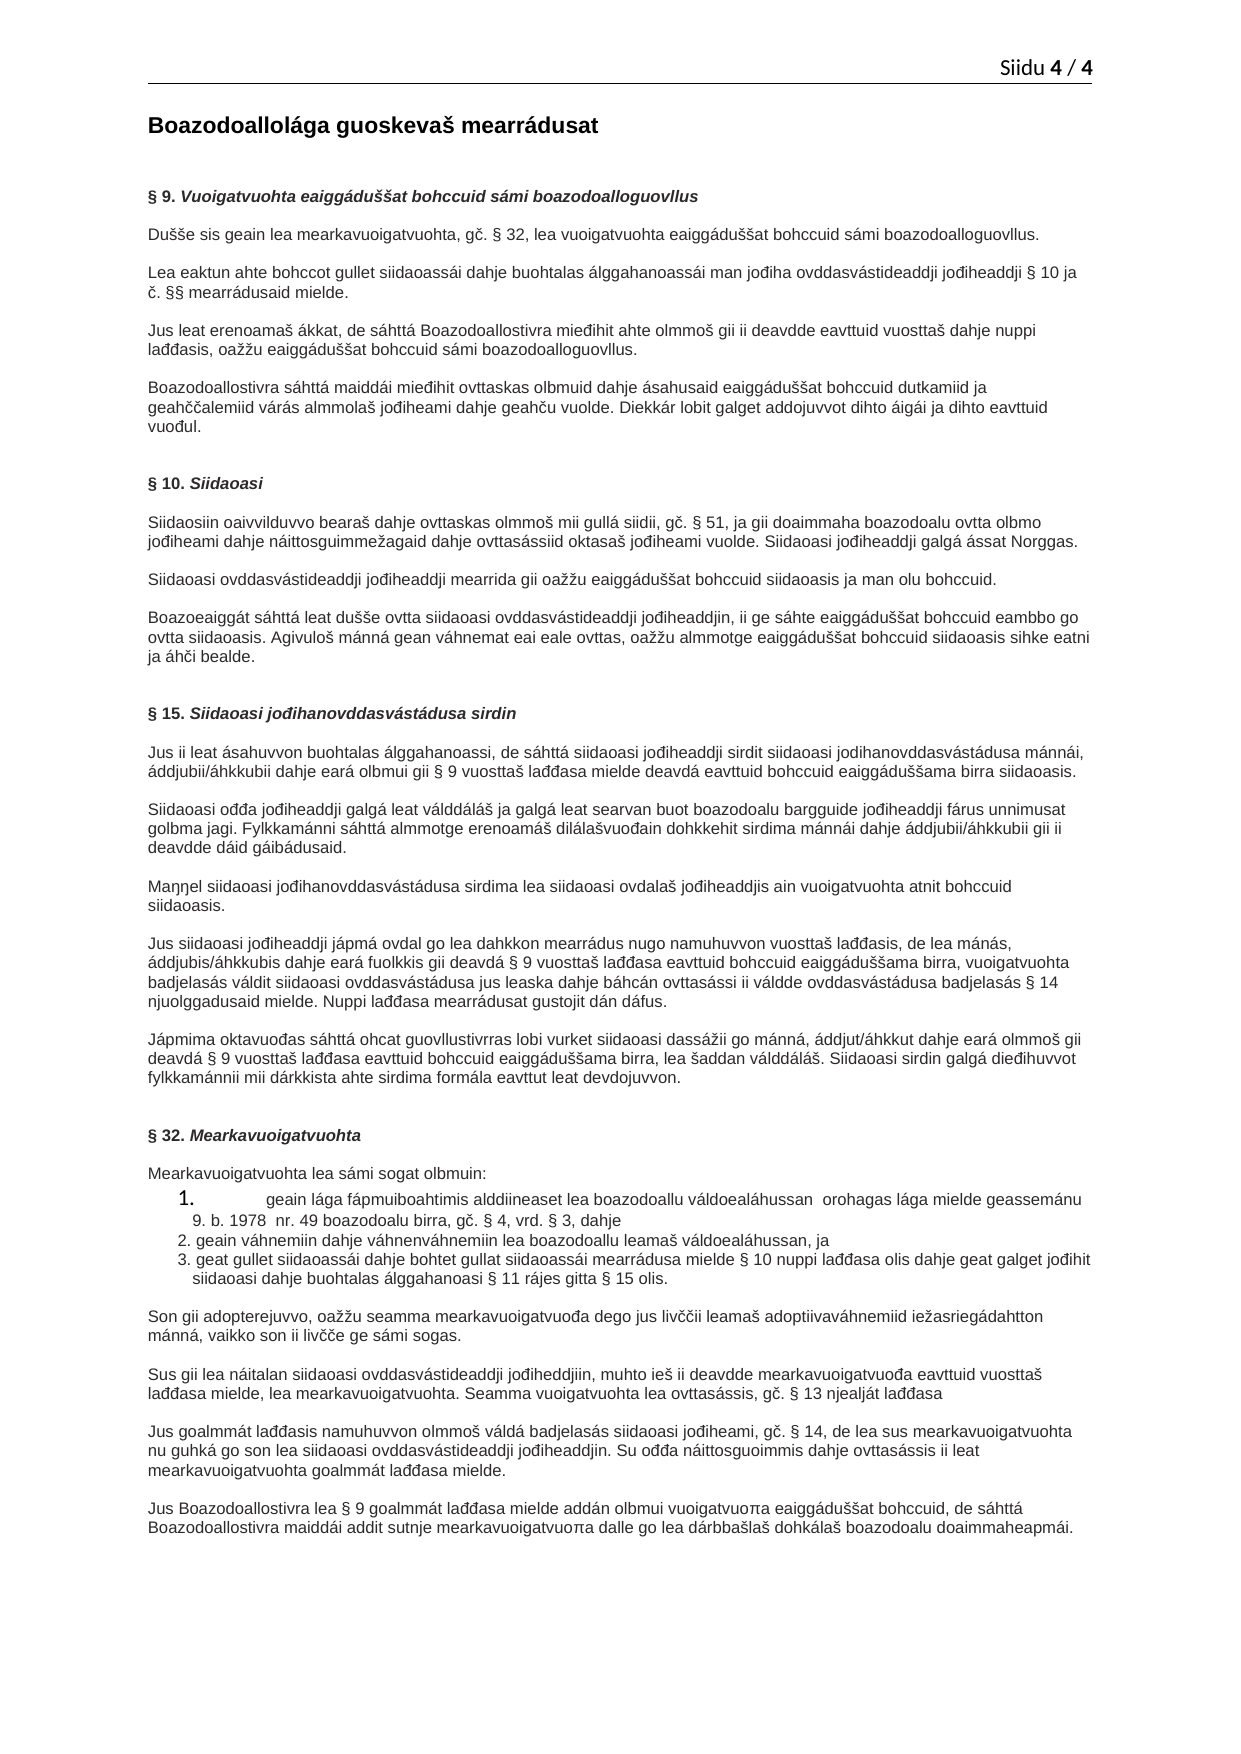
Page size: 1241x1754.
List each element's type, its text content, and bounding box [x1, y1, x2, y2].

text Sus gii lea náitalan siidaoasi ovddasvástideaddji jođiheddjiin, muhto ieš ii deavdde mearkavuoigatvuođa eavttuid vuosttaš lađđasa mielde, lea mearkavuoigatvuohta. Seamma vuoigatvuohta lea ovttasássis, gč. § 13 njealját lađđasa [148, 1364, 1092, 1403]
text Jus siidaoasi jođiheaddji jápmá ovdal go lea dahkkon mearrádus nugo namuhuvvon vuosttaš lađđasis, de lea mánás, áddjubis/áhkkubis dahje eará fuolkkis gii deavdá § 9 vuosttaš lađđasa eavttuid bohccuid eaiggáduššama birra, vuoigatvuohta badjelasás váldit siidaoasi ovddasvástádusa jus leaska dahje báhcán ovttasássi ii váldde ovddasvástádusa badjelasás § 14 njuolggadusaid mielde. Nuppi lađđasa mearrádusat gustojit dán dáfus. [148, 934, 1092, 1011]
list geain lága fápmuiboahtimis alddiineaset lea boazodoallu váldoealáhussan orohagas lága mielde geassemánu 9. b. 1978 nr. 49 boazodoalu birra, gč. § 4, vrd. § 3, dahje [177, 1183, 1092, 1230]
text § 32. Mearkavuoigatvuohta [148, 1126, 1092, 1145]
text Mearkavuoigatvuohta lea sámi sogat olbmuin: [148, 1164, 1092, 1183]
text 3. geat gullet siidaoassái dahje bohtet gullat siidaoassái mearrádusa mielde § 10 nuppi lađđasa olis dahje geat galget jođihit siidaoasi dahje buohtalas álggahanoasi § 11 rájes gitta § 15 olis. [177, 1249, 1092, 1288]
text Jus Boazodoallostivra lea § 9 goalmmát lađđasa mielde addán olbmui vuoigatvuoπa eaiggáduššat bohccuid, de sáhttá Boazodoallostivra maiddái addit sutnje mearkavuoigatvuoπa dalle go lea dárbbašlaš dohkálaš boazodoalu doaimmaheapmái. [148, 1499, 1092, 1537]
text Boazoeaiggát sáhttá leat dušše ovtta siidaoasi ovddasvástideaddji jođiheaddjin, ii ge sáhte eaiggáduššat bohccuid eambbo go ovtta siidaoasis. Agivuloš mánná gean váhnemat eai eale ovttas, oažžu almmotge eaiggáduššat bohccuid siidaoasis sihke eatni ja áhči bealde. [148, 608, 1092, 666]
text Siidaoasi ovddasvástideaddji jođiheaddji mearrida gii oažžu eaiggáduššat bohccuid siidaoasis ja man olu bohccuid. [148, 570, 1092, 589]
text Jus leat erenoamaš ákkat, de sáhttá Boazodoallostivra mieđihit ahte olmmoš gii ii deavdde eavttuid vuosttaš dahje nuppi lađđasis, oažžu eaiggáduššat bohccuid sámi boazodoalloguovllus. [148, 321, 1092, 359]
text Siidaosiin oaivvilduvvo bearaš dahje ovttaskas olmmoš mii gullá siidii, gč. § 51, ja gii doaimmaha boazodoalu ovtta olbmo jođiheami dahje náittosguimmežagaid dahje ovttasássiid oktasaš jođiheami vuolde. Siidaoasi jođiheaddji galgá ássat Norggas. [148, 512, 1092, 551]
text Jus goalmmát lađđasis namuhuvvon olmmoš váldá badjelasás siidaoasi jođiheami, gč. § 14, de lea sus mearkavuoigatvuohta nu guhká go son lea siidaoasi ovddasvástideaddji jođiheaddjin. Su ođđa náittosguoimmis dahje ovttasássis ii leat mearkavuoigatvuohta goalmmát lađđasa mielde. [148, 1422, 1092, 1479]
text Dušše sis geain lea mearkavuoigatvuohta, gč. § 32, lea vuoigatvuohta eaiggáduššat bohccuid sámi boazodoalloguovllus. [148, 225, 1092, 244]
text Maŋŋel siidaoasi jođihanovddasvástádusa sirdima lea siidaoasi ovdalaš jođiheaddjis ain vuoigatvuohta atnit bohccuid siidaoasis. [148, 877, 1092, 915]
text § 15. Siidaoasi jođihanovddasvástádusa sirdin [148, 704, 1092, 723]
text Son gii adopterejuvvo, oažžu seamma mearkavuoigatvuođa dego jus livččii leamaš adoptiivaváhnemiid iežasriegádahtton mánná, vaikko son ii livčče ge sámi sogas. [148, 1307, 1092, 1345]
text Lea eaktun ahte bohccot gullet siidaoassái dahje buohtalas álggahanoassái man jođiha ovddasvástideaddji jođiheaddji § 10 ja č. §§ mearrádusaid mielde. [148, 263, 1092, 302]
text Boazodoallolága guoskevaš mearrádusat [148, 112, 1092, 139]
text § 10. Siidaoasi [148, 474, 1092, 493]
text Boazodoallostivra sáhttá maiddái mieđihit ovttaskas olbmuid dahje ásahusaid eaiggáduššat bohccuid dutkamiid ja geahččalemiid várás almmolaš jođiheami dahje geahču vuolde. Diekkár lobit galget addojuvvot dihto áigái ja dihto eavttuid vuođul. [148, 378, 1092, 436]
text § 9. Vuoigatvuohta eaiggáduššat bohccuid sámi boazodoalloguovllus [148, 187, 1092, 206]
text Jápmima oktavuođas sáhttá ohcat guovllustivrras lobi vurket siidaoasi dassážii go mánná, áddjut/áhkkut dahje eará olmmoš gii deavdá § 9 vuosttaš lađđasa eavttuid bohccuid eaiggáduššama birra, lea šaddan válddáláš. Siidaoasi sirdin galgá dieđihuvvot fylkkamánnii mii dárkkista ahte sirdima formála eavttut leat devdojuvvon. [148, 1030, 1092, 1087]
text 2. geain váhnemiin dahje váhnenváhnemiin lea boazodoallu leamaš váldoealáhussan, ja [177, 1230, 1092, 1249]
text Jus ii leat ásahuvvon buohtalas álggahanoassi, de sáhttá siidaoasi jođiheaddji sirdit siidaoasi jodihanovddasvástádusa mánnái, áddjubii/áhkkubii dahje eará olbmui gii § 9 vuosttaš lađđasa mielde deavdá eavttuid bohccuid eaiggáduššama birra siidaoasis. [148, 742, 1092, 781]
text Siidaoasi ođđa jođiheaddji galgá leat válddáláš ja galgá leat searvan buot boazodoalu bargguide jođiheaddji fárus unnimusat golbma jagi. Fylkkamánni sáhttá almmotge erenoamáš dilálašvuođain dohkkehit sirdima mánnái dahje áddjubii/áhkkubii gii ii deavdde dáid gáibádusaid. [148, 800, 1092, 857]
